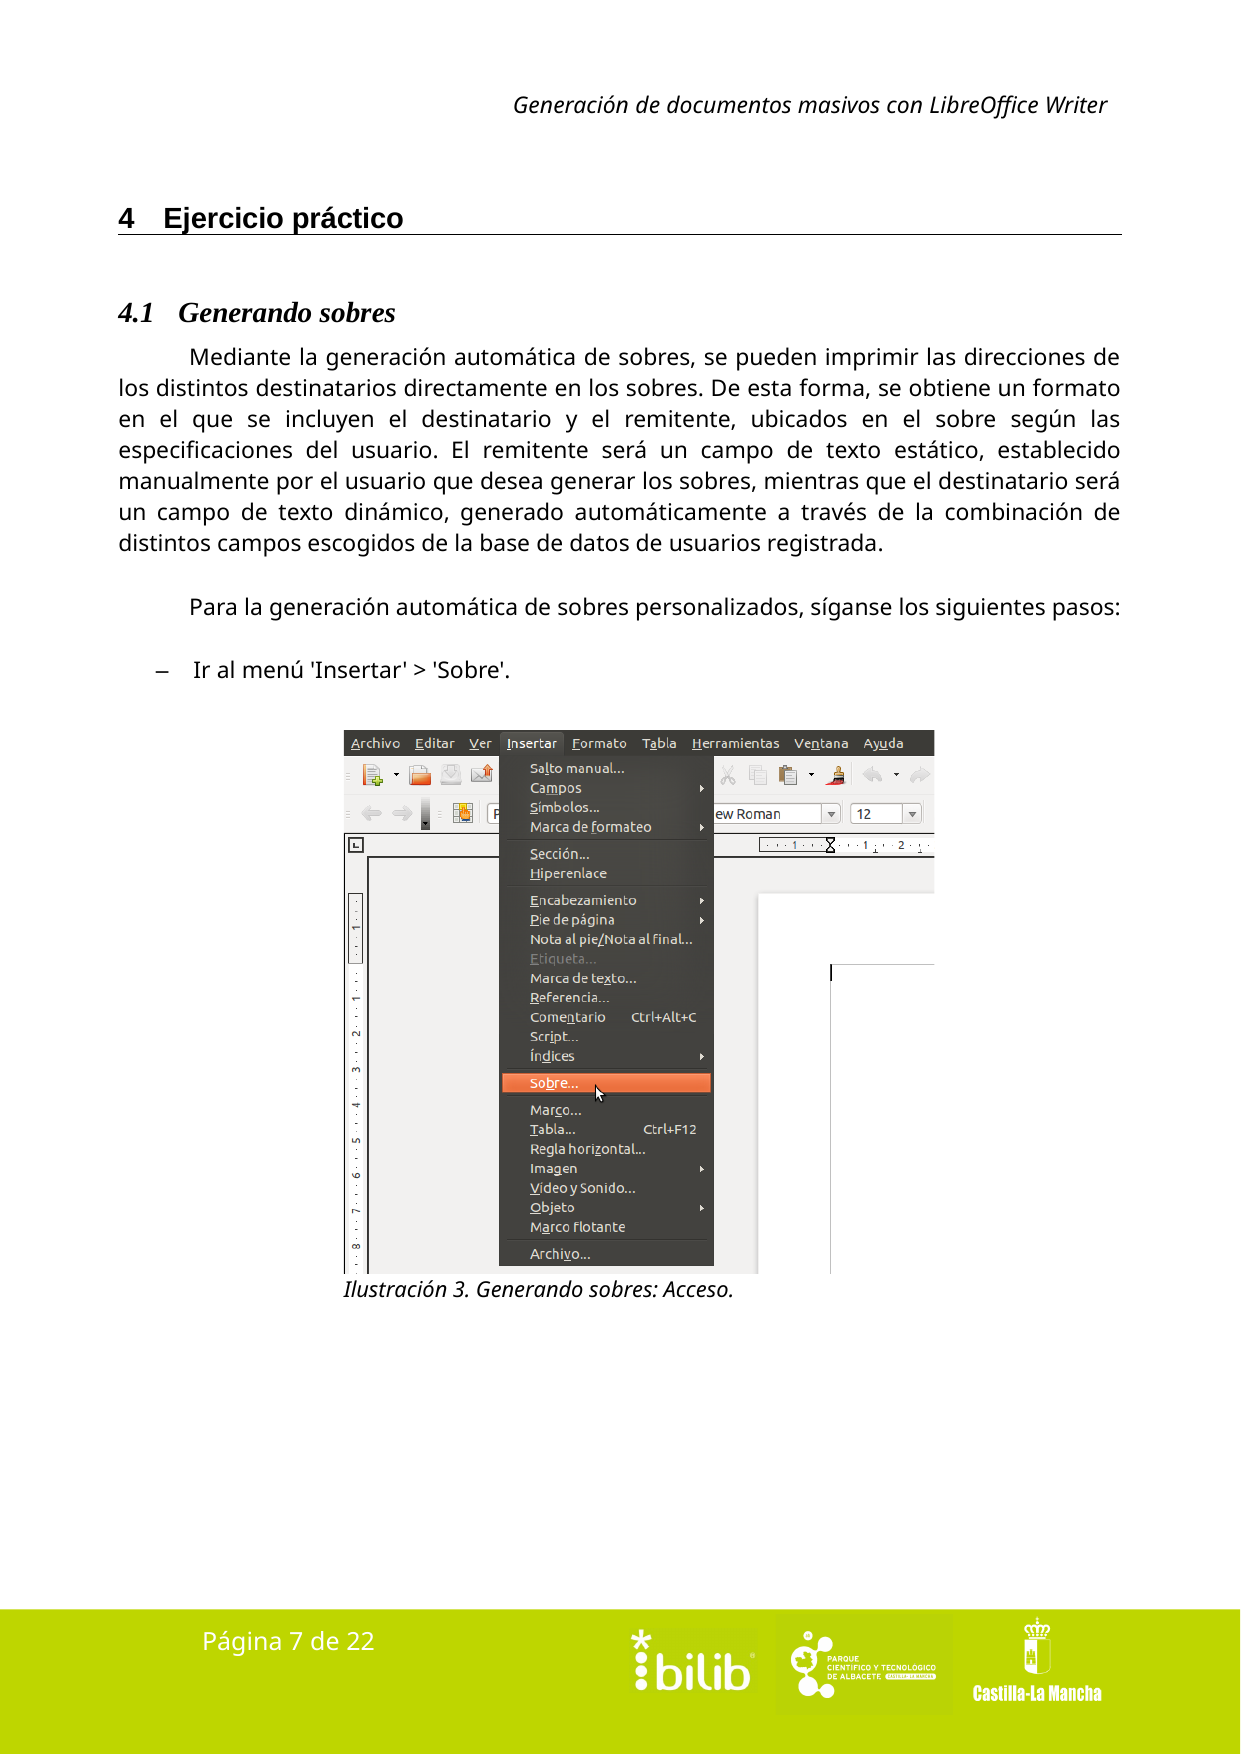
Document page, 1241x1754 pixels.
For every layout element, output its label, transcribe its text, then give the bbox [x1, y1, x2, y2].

picture [775, 1614, 953, 1715]
subtitle Ejercicio práctico [118, 201, 1122, 234]
list Ir al menú 'Insertar' > 'Sobre'. [156, 654, 1122, 685]
subtitle Generando sobres [118, 295, 1122, 328]
list Ilustración 3. Generando sobres: Acceso. [344, 1274, 934, 1304]
picture [629, 1628, 758, 1693]
picture [970, 1614, 1104, 1704]
picture [343, 730, 935, 1274]
text Para la generación automática de sobres personalizados, síganse los siguientes pasos: [118, 591, 1122, 622]
text Mediante la generación automática de sobres, se pueden imprimir las direcciones de los distintos destinatarios directamente en los sobres. De esta forma, se obtiene un formato en el que se incluyen el destinatario y el remitente, ubicados en el sobre según las especificaciones del usuario. El remitente será un campo de texto estático, establecido manualmente por el usuario que desea generar los sobres, mientras que el destinatario será un campo de texto dinámico, generado automáticamente a través de la combinación de distintos campos escogidos de la base de datos de usuarios registrada. [118, 341, 1122, 558]
